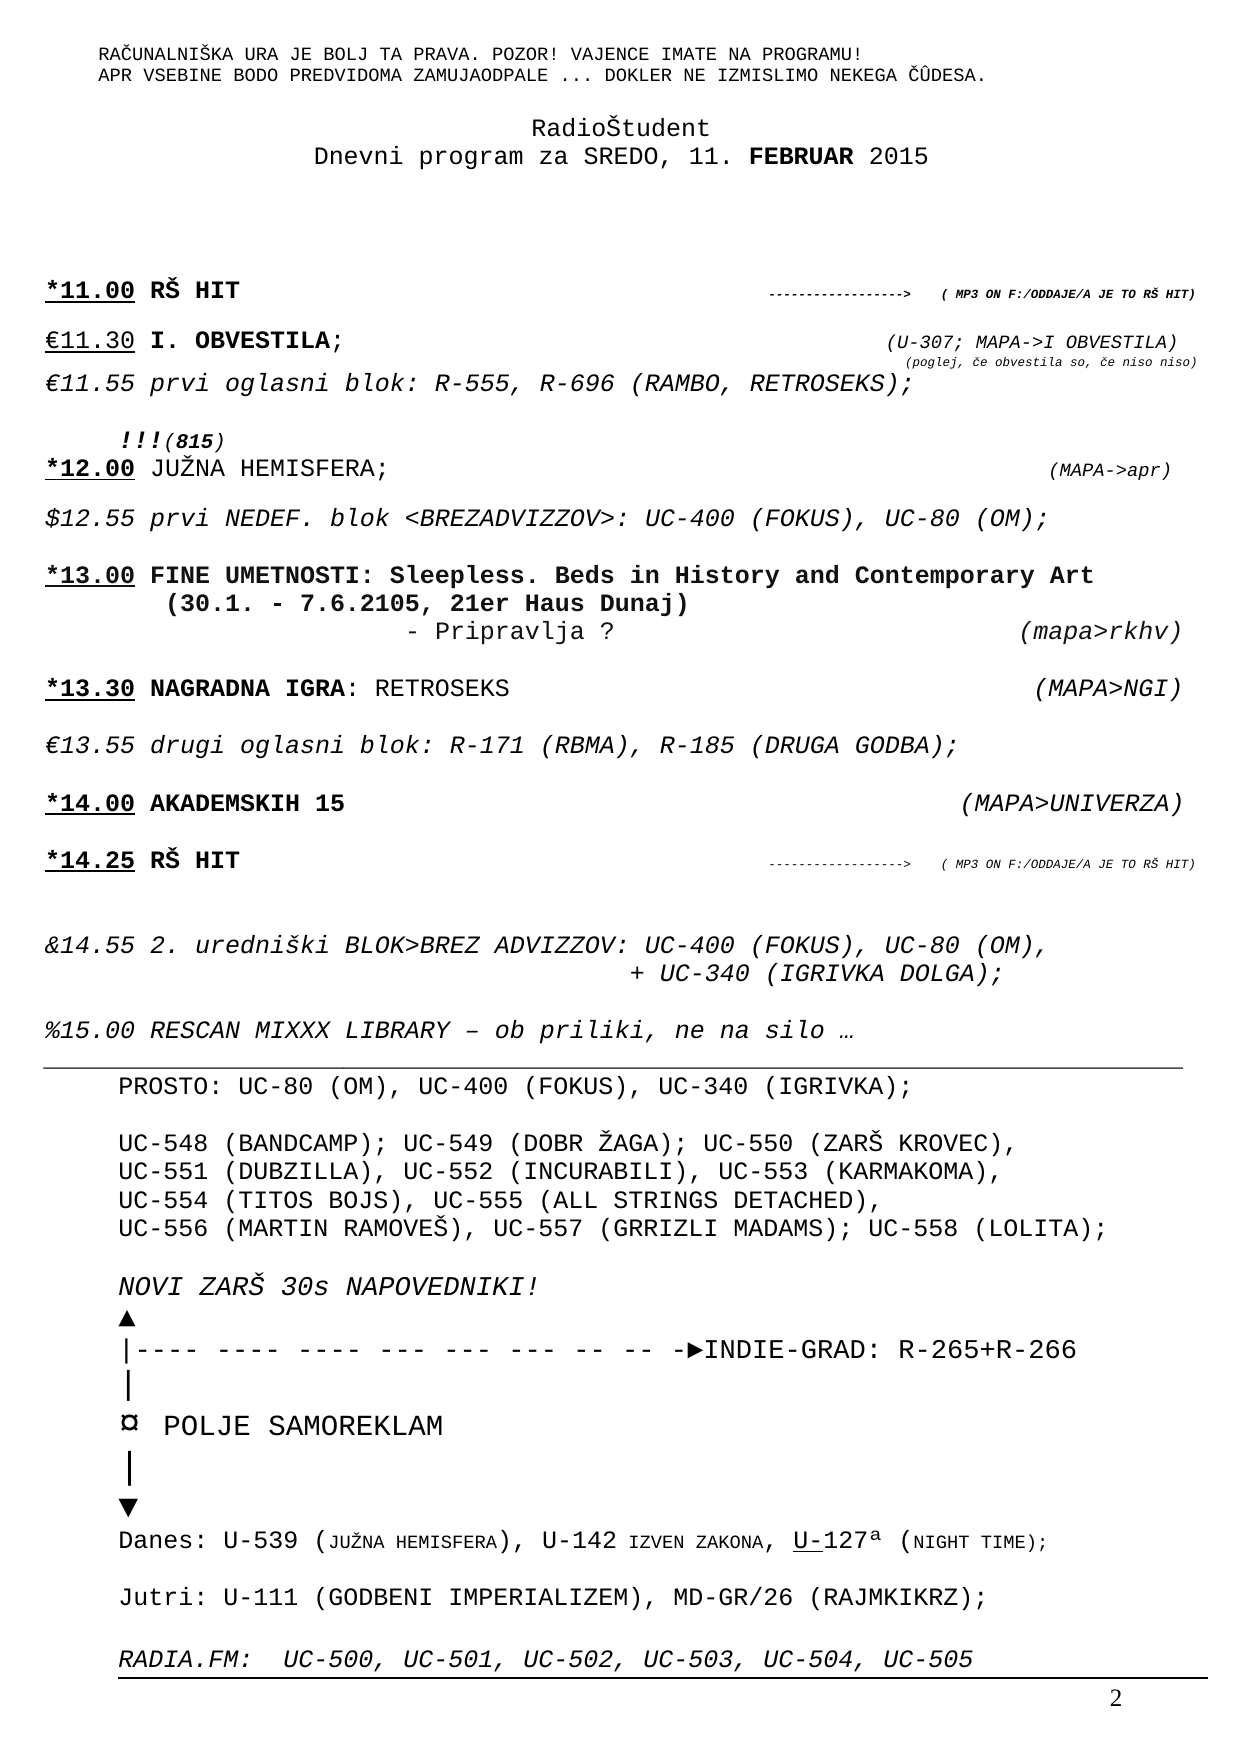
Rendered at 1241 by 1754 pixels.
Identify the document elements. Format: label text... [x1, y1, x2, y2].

text Danes: U-539 (JUŽNA HEMISFERA), U-142 IZVEN ZAKONA, U-127ª (NIGHT TIME); [118, 1527, 1122, 1556]
text UC-551 (DUBZILLA), UC-552 (INCURABILI), UC-553 (KARMAKOMA), [118, 1159, 1208, 1187]
text *12.00 JUŽNA HEMISFERA; (MAPA->apr) [45, 456, 1197, 484]
text - Pripravlja ? (mapa>rkhv) [45, 619, 1197, 647]
text *14.25 RŠ HIT ------------------> ( MP3 ON F:/ODDAJE/A JE TO RŠ HIT) [45, 847, 1197, 876]
text *13.30 NAGRADNA IGRA: RETROSEKS (MAPA>NGI) [45, 676, 1197, 704]
text €11.55 prvi oglasni blok: R-555, R-696 (RAMBO, RETROSEKS); [45, 370, 1197, 398]
text $12.55 prvi NEDEF. blok <BREZADVIZZOV>: UC-400 (FOKUS), UC-80 (OM); [45, 505, 1197, 533]
text ▲ [118, 1303, 1122, 1336]
text €11.30 I. OBVESTILA; (U-307; MAPA->I OBVESTILA) [45, 328, 1197, 356]
text Jutri: U-111 (GODBENI IMPERIALIZEM), MD-GR/26 (RAJMKIKRZ); [118, 1584, 1122, 1612]
text Dnevni program za SREDO, 11. FEBRUAR 2015 [45, 143, 1197, 172]
text *14.00 AKADEMSKIH 15 (MAPA>UNIVERZA) [45, 790, 1197, 818]
text NOVI ZARŠ 30s NAPOVEDNIKI! [118, 1272, 1122, 1303]
text | [118, 1447, 1122, 1489]
text ▼ [118, 1489, 1149, 1527]
text %15.00 RESCAN MIXXX LIBRARY – ob priliki, ne na silo … [45, 1017, 1197, 1046]
text *11.00 RŠ HIT ------------------> ( MP3 ON F:/ODDAJE/A JE TO RŠ HIT) [45, 278, 1197, 306]
text !!!(815) [45, 427, 1197, 456]
text RAČUNALNIŠKA URA JE BOLJ TA PRAVA. POZOR! VAJENCE IMATE NA PROGRAMU! [98, 44, 1203, 66]
text UC-548 (BANDCAMP); UC-549 (DOBR ŽAGA); UC-550 (ZARŠ KROVEC), [118, 1131, 1208, 1159]
text + UC-340 (IGRIVKA DOLGA); [45, 961, 1197, 989]
text UC-556 (MARTIN RAMOVEŠ), UC-557 (GRRIZLI MADAMS); UC-558 (LOLITA); [118, 1216, 1208, 1244]
text APR VSEBINE BODO PREDVIDOMA ZAMUJAODPALE ... DOKLER NE IZMISLIMO NEKEGA ČÛDESA. [98, 66, 1203, 87]
text PROSTO: UC-80 (OM), UC-400 (FOKUS), UC-340 (IGRIVKA); [118, 1074, 1208, 1102]
text ____________________________________________________________________________ [45, 1046, 1197, 1074]
text ¤ POLJE SAMOREKLAM [118, 1404, 1122, 1447]
text RADIA.FM: UC-500, UC-501, UC-502, UC-503, UC-504, UC-505 [118, 1646, 1208, 1677]
text UC-554 (TITOS BOJS), UC-555 (ALL STRINGS DETACHED), [118, 1187, 1208, 1216]
text |---- ---- ---- --- --- --- -- -- -►INDIE-GRAD: R-265+R-266 [118, 1336, 1122, 1367]
text (poglej, če obvestila so, če niso niso) [45, 356, 1197, 370]
text &14.55 2. uredniški BLOK>BREZ ADVIZZOV: UC-400 (FOKUS), UC-80 (OM), [45, 932, 1197, 961]
text (30.1. - 7.6.2105, 21er Haus Dunaj) [45, 591, 1197, 619]
text €13.55 drugi oglasni blok: R-171 (RBMA), R-185 (DRUGA GODBA); [45, 733, 1197, 761]
text *13.00 FINE UMETNOSTI: Sleepless. Beds in History and Contemporary Art [45, 562, 1197, 591]
text RadioŠtudent [45, 115, 1197, 143]
text | [118, 1367, 1122, 1404]
